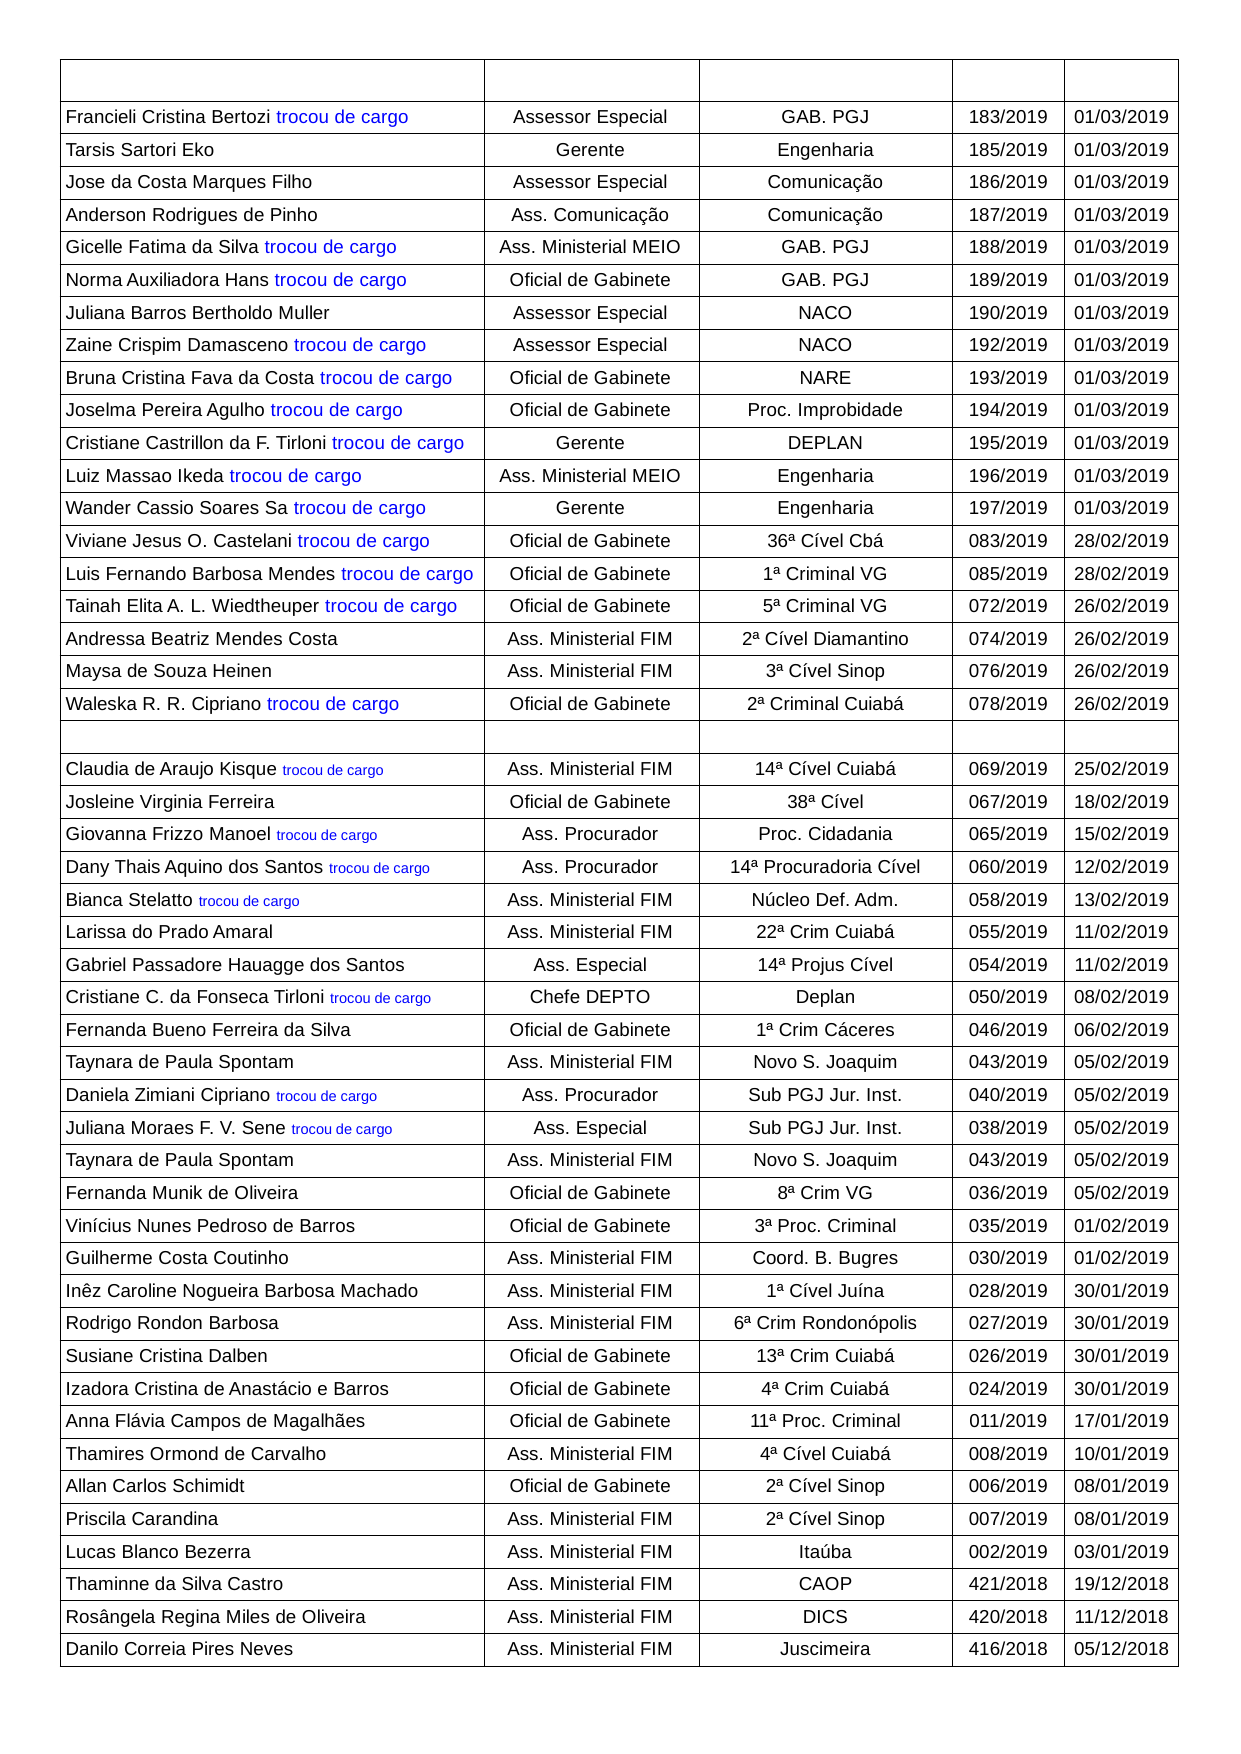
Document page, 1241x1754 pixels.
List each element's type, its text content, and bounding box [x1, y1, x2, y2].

table_cell Anderson Rodrigues de Pinho [61, 200, 484, 231]
table_cell 11ª Proc. Criminal [700, 1406, 952, 1437]
table_cell Inêz Caroline Nogueira Barbosa Machado [61, 1275, 484, 1307]
table_cell Ass. Procurador [485, 852, 699, 883]
table_cell 30/01/2019 [1065, 1275, 1178, 1307]
table_cell 01/03/2019 [1065, 297, 1178, 329]
table_cell Ass. Ministerial FIM [485, 1504, 699, 1535]
table_cell Andressa Beatriz Mendes Costa [61, 623, 484, 655]
table_cell Ass. Ministerial FIM [485, 754, 699, 785]
table_cell 007/2019 [953, 1504, 1064, 1535]
table_cell [61, 721, 484, 753]
table_cell Ass. Procurador [485, 1080, 699, 1111]
table_cell Ass. Ministerial MEIO [485, 460, 699, 492]
table_cell Ass. Ministerial FIM [485, 1145, 699, 1177]
table_cell Wander Cassio Soares Sa trocou de cargo [61, 493, 484, 524]
table_cell Luiz Massao Ikeda trocou de cargo [61, 460, 484, 492]
table_cell Thamires Ormond de Carvalho [61, 1439, 484, 1470]
table_cell 4ª Cível Cuiabá [700, 1439, 952, 1470]
table_cell 192/2019 [953, 330, 1064, 361]
table_cell Oficial de Gabinete [485, 689, 699, 720]
table_cell Juscimeira [700, 1634, 952, 1666]
table_cell 050/2019 [953, 982, 1064, 1013]
table_cell 30/01/2019 [1065, 1308, 1178, 1339]
table_cell Oficial de Gabinete [485, 786, 699, 818]
table_cell Ass. Procurador [485, 819, 699, 851]
table_cell 30/01/2019 [1065, 1341, 1178, 1372]
table_cell 26/02/2019 [1065, 591, 1178, 622]
table_cell 01/03/2019 [1065, 167, 1178, 198]
table_cell 027/2019 [953, 1308, 1064, 1339]
table_cell 05/02/2019 [1065, 1112, 1178, 1144]
table_cell Engenharia [700, 460, 952, 492]
table_cell 046/2019 [953, 1015, 1064, 1046]
table_cell 01/03/2019 [1065, 232, 1178, 264]
table_header [1065, 60, 1178, 101]
table_cell Ass. Ministerial FIM [485, 1308, 699, 1339]
table_cell Ass. Ministerial FIM [485, 1047, 699, 1079]
table_cell Proc. Cidadania [700, 819, 952, 851]
table_cell 6ª Crim Rondonópolis [700, 1308, 952, 1339]
table_cell Ass. Ministerial FIM [485, 1536, 699, 1568]
table_cell [1065, 721, 1178, 753]
table_cell 040/2019 [953, 1080, 1064, 1111]
table_cell 197/2019 [953, 493, 1064, 524]
table_cell Anna Flávia Campos de Magalhães [61, 1406, 484, 1437]
table_cell Fernanda Munik de Oliveira [61, 1178, 484, 1209]
table_cell Ass. Especial [485, 949, 699, 981]
table_cell Danilo Correia Pires Neves [61, 1634, 484, 1666]
table_cell 043/2019 [953, 1047, 1064, 1079]
table_cell Susiane Cristina Dalben [61, 1341, 484, 1372]
table_cell Assessor Especial [485, 330, 699, 361]
table_cell 185/2019 [953, 134, 1064, 166]
table_cell 12/02/2019 [1065, 852, 1178, 883]
table_cell 1ª Cível Juína [700, 1275, 952, 1307]
table_cell Bruna Cristina Fava da Costa trocou de cargo [61, 362, 484, 394]
table_cell 420/2018 [953, 1601, 1064, 1633]
table_cell 035/2019 [953, 1210, 1064, 1242]
table_cell Guilherme Costa Coutinho [61, 1243, 484, 1274]
table_cell 085/2019 [953, 558, 1064, 590]
table_cell 2ª Criminal Cuiabá [700, 689, 952, 720]
table_cell 05/02/2019 [1065, 1178, 1178, 1209]
table_cell 065/2019 [953, 819, 1064, 851]
table_cell 05/02/2019 [1065, 1145, 1178, 1177]
table_cell Ass. Ministerial FIM [485, 656, 699, 687]
table_cell 186/2019 [953, 167, 1064, 198]
table_cell 01/03/2019 [1065, 265, 1178, 296]
table_cell 194/2019 [953, 395, 1064, 427]
table_cell 030/2019 [953, 1243, 1064, 1274]
table_cell Claudia de Araujo Kisque trocou de cargo [61, 754, 484, 785]
table_cell Rodrigo Rondon Barbosa [61, 1308, 484, 1339]
table_cell 196/2019 [953, 460, 1064, 492]
table_cell Gicelle Fatima da Silva trocou de cargo [61, 232, 484, 264]
table_cell Luis Fernando Barbosa Mendes trocou de cargo [61, 558, 484, 590]
table_cell Sub PGJ Jur. Inst. [700, 1112, 952, 1144]
table_cell 036/2019 [953, 1178, 1064, 1209]
table_cell Dany Thais Aquino dos Santos trocou de cargo [61, 852, 484, 883]
table_header [953, 60, 1064, 101]
table_cell 421/2018 [953, 1569, 1064, 1600]
table_cell Norma Auxiliadora Hans trocou de cargo [61, 265, 484, 296]
table_cell Novo S. Joaquim [700, 1047, 952, 1079]
table_cell 01/03/2019 [1065, 460, 1178, 492]
table_cell 038/2019 [953, 1112, 1064, 1144]
table_cell DEPLAN [700, 428, 952, 459]
table_cell 006/2019 [953, 1471, 1064, 1503]
table_cell 25/02/2019 [1065, 754, 1178, 785]
table_cell Assessor Especial [485, 297, 699, 329]
table_cell Oficial de Gabinete [485, 1406, 699, 1437]
table_cell 01/03/2019 [1065, 362, 1178, 394]
table_cell Rosângela Regina Miles de Oliveira [61, 1601, 484, 1633]
table_cell Oficial de Gabinete [485, 591, 699, 622]
table_cell Giovanna Frizzo Manoel trocou de cargo [61, 819, 484, 851]
table_cell DICS [700, 1601, 952, 1633]
table_cell 26/02/2019 [1065, 623, 1178, 655]
table_cell GAB. PGJ [700, 265, 952, 296]
table_cell 195/2019 [953, 428, 1064, 459]
table_cell Oficial de Gabinete [485, 558, 699, 590]
table_cell 069/2019 [953, 754, 1064, 785]
table_cell Ass. Especial [485, 1112, 699, 1144]
table_cell 076/2019 [953, 656, 1064, 687]
table_cell Ass. Ministerial FIM [485, 623, 699, 655]
table_cell 3ª Proc. Criminal [700, 1210, 952, 1242]
table_cell 024/2019 [953, 1373, 1064, 1405]
table_cell NACO [700, 297, 952, 329]
table_cell 008/2019 [953, 1439, 1064, 1470]
table_cell Comunicação [700, 167, 952, 198]
table_cell 05/02/2019 [1065, 1047, 1178, 1079]
table_cell 072/2019 [953, 591, 1064, 622]
table_cell 11/02/2019 [1065, 917, 1178, 948]
table_cell Oficial de Gabinete [485, 1373, 699, 1405]
table_cell 074/2019 [953, 623, 1064, 655]
table_cell 2ª Cível Diamantino [700, 623, 952, 655]
table_cell Assessor Especial [485, 167, 699, 198]
table_cell 5ª Criminal VG [700, 591, 952, 622]
table_cell 17/01/2019 [1065, 1406, 1178, 1437]
table_cell Josleine Virginia Ferreira [61, 786, 484, 818]
table_cell 01/02/2019 [1065, 1243, 1178, 1274]
table_cell 067/2019 [953, 786, 1064, 818]
table_cell Viviane Jesus O. Castelani trocou de cargo [61, 526, 484, 557]
table_cell 8ª Crim VG [700, 1178, 952, 1209]
table_cell 01/03/2019 [1065, 428, 1178, 459]
table_cell 14ª Cível Cuiabá [700, 754, 952, 785]
table_cell 3ª Cível Sinop [700, 656, 952, 687]
table_cell 01/03/2019 [1065, 134, 1178, 166]
table_cell Maysa de Souza Heinen [61, 656, 484, 687]
table_cell 30/01/2019 [1065, 1373, 1178, 1405]
table_cell 28/02/2019 [1065, 526, 1178, 557]
table_cell 10/01/2019 [1065, 1439, 1178, 1470]
table_cell Oficial de Gabinete [485, 526, 699, 557]
table_cell Comunicação [700, 200, 952, 231]
table_cell Tainah Elita A. L. Wiedtheuper trocou de cargo [61, 591, 484, 622]
table_cell 22ª Crim Cuiabá [700, 917, 952, 948]
table_cell 01/03/2019 [1065, 330, 1178, 361]
table_cell Gabriel Passadore Hauagge dos Santos [61, 949, 484, 981]
table_cell Novo S. Joaquim [700, 1145, 952, 1177]
table_cell Oficial de Gabinete [485, 362, 699, 394]
table_cell 4ª Crim Cuiabá [700, 1373, 952, 1405]
table_cell Engenharia [700, 493, 952, 524]
table_cell 188/2019 [953, 232, 1064, 264]
table_cell 189/2019 [953, 265, 1064, 296]
table_cell 055/2019 [953, 917, 1064, 948]
table_cell 2ª Cível Sinop [700, 1471, 952, 1503]
table_cell 002/2019 [953, 1536, 1064, 1568]
table_cell Zaine Crispim Damasceno trocou de cargo [61, 330, 484, 361]
table_header [700, 60, 952, 101]
table_cell Proc. Improbidade [700, 395, 952, 427]
table_cell Priscila Carandina [61, 1504, 484, 1535]
table_cell [700, 721, 952, 753]
table_cell 078/2019 [953, 689, 1064, 720]
table_cell Tarsis Sartori Eko [61, 134, 484, 166]
table_cell 28/02/2019 [1065, 558, 1178, 590]
table_cell Joselma Pereira Agulho trocou de cargo [61, 395, 484, 427]
table_cell Oficial de Gabinete [485, 1178, 699, 1209]
table_cell 058/2019 [953, 884, 1064, 916]
table_cell 13/02/2019 [1065, 884, 1178, 916]
table_cell 36ª Cível Cbá [700, 526, 952, 557]
table_cell Jose da Costa Marques Filho [61, 167, 484, 198]
table_cell 08/02/2019 [1065, 982, 1178, 1013]
table_cell GAB. PGJ [700, 102, 952, 133]
table_cell Coord. B. Bugres [700, 1243, 952, 1274]
table_cell 1ª Criminal VG [700, 558, 952, 590]
table_cell 2ª Cível Sinop [700, 1504, 952, 1535]
table_cell Oficial de Gabinete [485, 1471, 699, 1503]
table_header [485, 60, 699, 101]
table_cell Oficial de Gabinete [485, 395, 699, 427]
table_cell 1ª Crim Cáceres [700, 1015, 952, 1046]
table_cell 15/02/2019 [1065, 819, 1178, 851]
table_cell 416/2018 [953, 1634, 1064, 1666]
table_cell Ass. Ministerial FIM [485, 1439, 699, 1470]
table_cell NACO [700, 330, 952, 361]
table_cell Ass. Ministerial FIM [485, 1275, 699, 1307]
table_cell Ass. Ministerial FIM [485, 1243, 699, 1274]
table_cell 026/2019 [953, 1341, 1064, 1372]
table_cell 01/02/2019 [1065, 1210, 1178, 1242]
table_cell 05/12/2018 [1065, 1634, 1178, 1666]
table_cell Taynara de Paula Spontam [61, 1047, 484, 1079]
table_cell Itaúba [700, 1536, 952, 1568]
table_cell Larissa do Prado Amaral [61, 917, 484, 948]
table_cell Ass. Ministerial FIM [485, 884, 699, 916]
table_cell 11/12/2018 [1065, 1601, 1178, 1633]
table_cell Engenharia [700, 134, 952, 166]
table_cell Sub PGJ Jur. Inst. [700, 1080, 952, 1111]
table_cell 190/2019 [953, 297, 1064, 329]
table_cell Juliana Moraes F. V. Sene trocou de cargo [61, 1112, 484, 1144]
table_cell 05/02/2019 [1065, 1080, 1178, 1111]
table_cell Ass. Ministerial MEIO [485, 232, 699, 264]
table_cell 054/2019 [953, 949, 1064, 981]
table_cell 19/12/2018 [1065, 1569, 1178, 1600]
table_cell 187/2019 [953, 200, 1064, 231]
table_cell Thaminne da Silva Castro [61, 1569, 484, 1600]
table_cell Francieli Cristina Bertozi trocou de cargo [61, 102, 484, 133]
table_cell 38ª Cível [700, 786, 952, 818]
table_cell Vinícius Nunes Pedroso de Barros [61, 1210, 484, 1242]
table_cell Oficial de Gabinete [485, 265, 699, 296]
table_cell 011/2019 [953, 1406, 1064, 1437]
table_cell Bianca Stelatto trocou de cargo [61, 884, 484, 916]
table_cell 26/02/2019 [1065, 656, 1178, 687]
table_cell Núcleo Def. Adm. [700, 884, 952, 916]
table_cell Izadora Cristina de Anastácio e Barros [61, 1373, 484, 1405]
table_cell 03/01/2019 [1065, 1536, 1178, 1568]
table_cell 13ª Crim Cuiabá [700, 1341, 952, 1372]
table_cell Gerente [485, 493, 699, 524]
table_cell Deplan [700, 982, 952, 1013]
table_cell 060/2019 [953, 852, 1064, 883]
table_cell Lucas Blanco Bezerra [61, 1536, 484, 1568]
table_cell [953, 721, 1064, 753]
table_cell Waleska R. R. Cipriano trocou de cargo [61, 689, 484, 720]
table_cell 043/2019 [953, 1145, 1064, 1177]
table_cell Gerente [485, 134, 699, 166]
table_cell Ass. Ministerial FIM [485, 917, 699, 948]
table_cell 18/02/2019 [1065, 786, 1178, 818]
table_cell Oficial de Gabinete [485, 1210, 699, 1242]
table_cell 083/2019 [953, 526, 1064, 557]
table_cell Daniela Zimiani Cipriano trocou de cargo [61, 1080, 484, 1111]
table_cell Oficial de Gabinete [485, 1341, 699, 1372]
table_cell Ass. Ministerial FIM [485, 1634, 699, 1666]
table_header [61, 60, 484, 101]
table_cell Taynara de Paula Spontam [61, 1145, 484, 1177]
table_cell Allan Carlos Schimidt [61, 1471, 484, 1503]
table_cell Gerente [485, 428, 699, 459]
table_cell GAB. PGJ [700, 232, 952, 264]
table_cell Cristiane Castrillon da F. Tirloni trocou de cargo [61, 428, 484, 459]
table_cell 193/2019 [953, 362, 1064, 394]
table_cell 01/03/2019 [1065, 102, 1178, 133]
table_cell Ass. Comunicação [485, 200, 699, 231]
table_cell Ass. Ministerial FIM [485, 1569, 699, 1600]
table_cell CAOP [700, 1569, 952, 1600]
table_cell Chefe DEPTO [485, 982, 699, 1013]
table_cell 08/01/2019 [1065, 1471, 1178, 1503]
table_cell 183/2019 [953, 102, 1064, 133]
table_cell 028/2019 [953, 1275, 1064, 1307]
table_cell Assessor Especial [485, 102, 699, 133]
table_cell NARE [700, 362, 952, 394]
table_cell Cristiane C. da Fonseca Tirloni trocou de cargo [61, 982, 484, 1013]
table_cell Fernanda Bueno Ferreira da Silva [61, 1015, 484, 1046]
table_cell 08/01/2019 [1065, 1504, 1178, 1535]
table_cell 26/02/2019 [1065, 689, 1178, 720]
table_cell 06/02/2019 [1065, 1015, 1178, 1046]
table_cell 01/03/2019 [1065, 493, 1178, 524]
table_cell 14ª Procuradoria Cível [700, 852, 952, 883]
table_cell [485, 721, 699, 753]
table_cell 14ª Projus Cível [700, 949, 952, 981]
table_cell 01/03/2019 [1065, 200, 1178, 231]
table_cell 11/02/2019 [1065, 949, 1178, 981]
table_cell Oficial de Gabinete [485, 1015, 699, 1046]
table_cell Ass. Ministerial FIM [485, 1601, 699, 1633]
table_cell 01/03/2019 [1065, 395, 1178, 427]
table_cell Juliana Barros Bertholdo Muller [61, 297, 484, 329]
